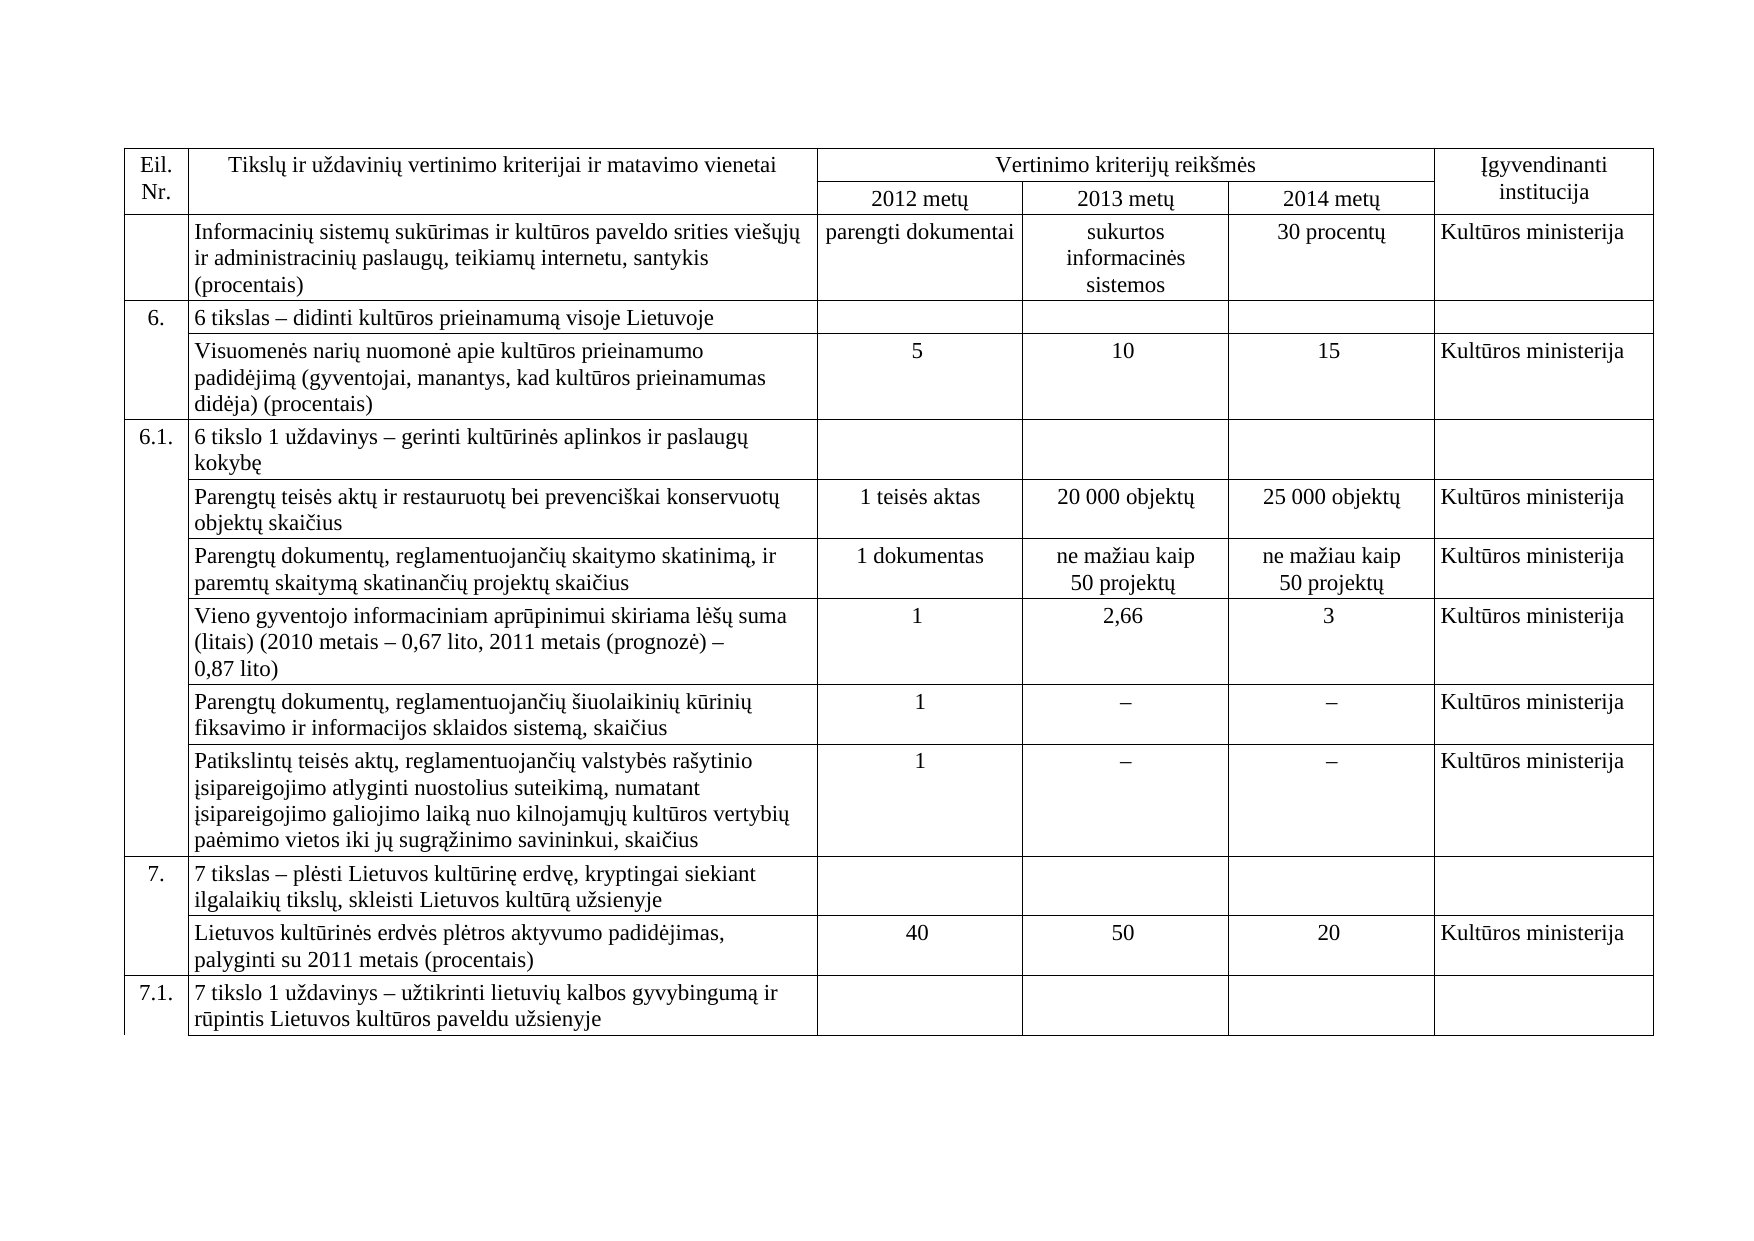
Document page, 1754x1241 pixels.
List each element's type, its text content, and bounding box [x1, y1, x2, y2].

table_cell 6 tikslo 1 uždavinys – gerinti kultūrinės aplinkos ir paslaugų kokybę [189, 420, 817, 479]
table_cell 1 [818, 745, 1022, 856]
table_cell Kultūros ministerija [1435, 685, 1653, 743]
table_cell [1229, 301, 1434, 333]
table_header Tikslų ir uždavinių vertinimo kriterijai ir matavimo vienetai [189, 149, 817, 214]
table_cell [125, 915, 188, 975]
table_cell [818, 301, 1022, 333]
table_cell 2013 metų [1023, 182, 1228, 214]
table_cell ne mažiau kaip 50 projektų [1023, 539, 1228, 598]
table_cell [125, 215, 188, 300]
table_cell 1 teisės aktas [818, 480, 1022, 538]
table_cell Kultūros ministerija [1435, 334, 1653, 419]
table_cell [125, 479, 188, 856]
table_cell Kultūros ministerija [1435, 599, 1653, 684]
table_cell ne mažiau kaip 50 projektų [1229, 539, 1434, 598]
table_cell 3 [1229, 599, 1434, 684]
table_cell 5 [818, 334, 1022, 419]
table_cell [818, 976, 1022, 1034]
table_cell Kultūros ministerija [1435, 215, 1653, 300]
table_cell 6. [125, 301, 188, 333]
table_cell Kultūros ministerija [1435, 480, 1653, 538]
table_cell Parengtų teisės aktų ir restauruotų bei prevenciškai konservuotų objektų skaičius [189, 480, 817, 538]
table_header Įgyvendinanti institucija [1435, 149, 1653, 214]
table_cell – [1023, 685, 1228, 743]
table_cell [1229, 857, 1434, 915]
table_cell 6 tikslas – didinti kultūros prieinamumą visoje Lietuvoje [189, 301, 817, 333]
table_cell parengti dokumentai [818, 215, 1022, 300]
table_cell [1023, 976, 1228, 1034]
table_cell 7 tikslas – plėsti Lietuvos kultūrinę erdvę, kryptingai siekiant ilgalaikių tikslų, skleisti Lietuvos kultūrą užsienyje [189, 857, 817, 915]
table_cell 1 dokumentas [818, 539, 1022, 598]
table_cell – [1229, 685, 1434, 743]
table_cell Visuomenės narių nuomonė apie kultūros prieinamumo padidėjimą (gyventojai, manantys, kad kultūros prieinamumas didėja) (procentais) [189, 334, 817, 419]
table_cell 7 tikslo 1 uždavinys – užtikrinti lietuvių kalbos gyvybingumą ir rūpintis Lietuvos kultūros paveldu užsienyje [189, 976, 817, 1034]
table_cell [1229, 420, 1434, 479]
table_cell [1023, 301, 1228, 333]
table_header Eil. Nr. [125, 149, 188, 214]
table_cell Patikslintų teisės aktų, reglamentuojančių valstybės rašytinio įsipareigojimo atlyginti nuostolius suteikimą, numatant įsipareigojimo galiojimo laiką nuo kilnojamųjų kultūros vertybių paėmimo vietos iki jų sugrąžinimo savininkui, skaičius [189, 745, 817, 856]
table_cell Vieno gyventojo informaciniam aprūpinimui skiriama lėšų suma (litais) (2010 metais – 0,67 lito, 2011 metais (prognozė) – 0,87 lito) [189, 599, 817, 684]
table_cell 2,66 [1023, 599, 1228, 684]
table_cell 7. [125, 857, 188, 915]
table_cell Parengtų dokumentų, reglamentuojančių skaitymo skatinimą, ir paremtų skaitymą skatinančių projektų skaičius [189, 539, 817, 598]
table_cell 2012 metų [818, 182, 1022, 214]
table_cell 20 [1229, 916, 1434, 975]
table_cell [1023, 420, 1228, 479]
table_cell [1229, 976, 1434, 1034]
table_cell 20 000 objektų [1023, 480, 1228, 538]
table_cell 7.1. [125, 976, 188, 1034]
table_cell [818, 857, 1022, 915]
table_cell [1435, 857, 1653, 915]
table_cell Lietuvos kultūrinės erdvės plėtros aktyvumo padidėjimas, palyginti su 2011 metais (procentais) [189, 916, 817, 975]
table_cell 25 000 objektų [1229, 480, 1434, 538]
table_cell Kultūros ministerija [1435, 916, 1653, 975]
table_cell 6.1. [125, 420, 188, 479]
table_cell 40 [818, 916, 1022, 975]
table_cell – [1023, 745, 1228, 856]
table_cell 1 [818, 685, 1022, 743]
table_cell [1435, 976, 1653, 1034]
table_cell – [1229, 745, 1434, 856]
table_cell [818, 420, 1022, 479]
table_cell [125, 333, 188, 419]
table_cell 30 procentų [1229, 215, 1434, 300]
table_cell 1 [818, 599, 1022, 684]
table_cell Parengtų dokumentų, reglamentuojančių šiuolaikinių kūrinių fiksavimo ir informacijos sklaidos sistemą, skaičius [189, 685, 817, 743]
table_cell Kultūros ministerija [1435, 745, 1653, 856]
table_cell Kultūros ministerija [1435, 539, 1653, 598]
table_cell Informacinių sistemų sukūrimas ir kultūros paveldo srities viešųjų ir administracinių paslaugų, teikiamų internetu, santykis (procentais) [189, 215, 817, 300]
table_cell [1435, 301, 1653, 333]
table_cell sukurtos informacinės sistemos [1023, 215, 1228, 300]
table_cell 50 [1023, 916, 1228, 975]
table_cell 15 [1229, 334, 1434, 419]
table_cell [1023, 857, 1228, 915]
table_cell [1435, 420, 1653, 479]
table_cell 10 [1023, 334, 1228, 419]
table_cell 2014 metų [1229, 182, 1434, 214]
table_header Vertinimo kriterijų reikšmės [818, 149, 1434, 181]
